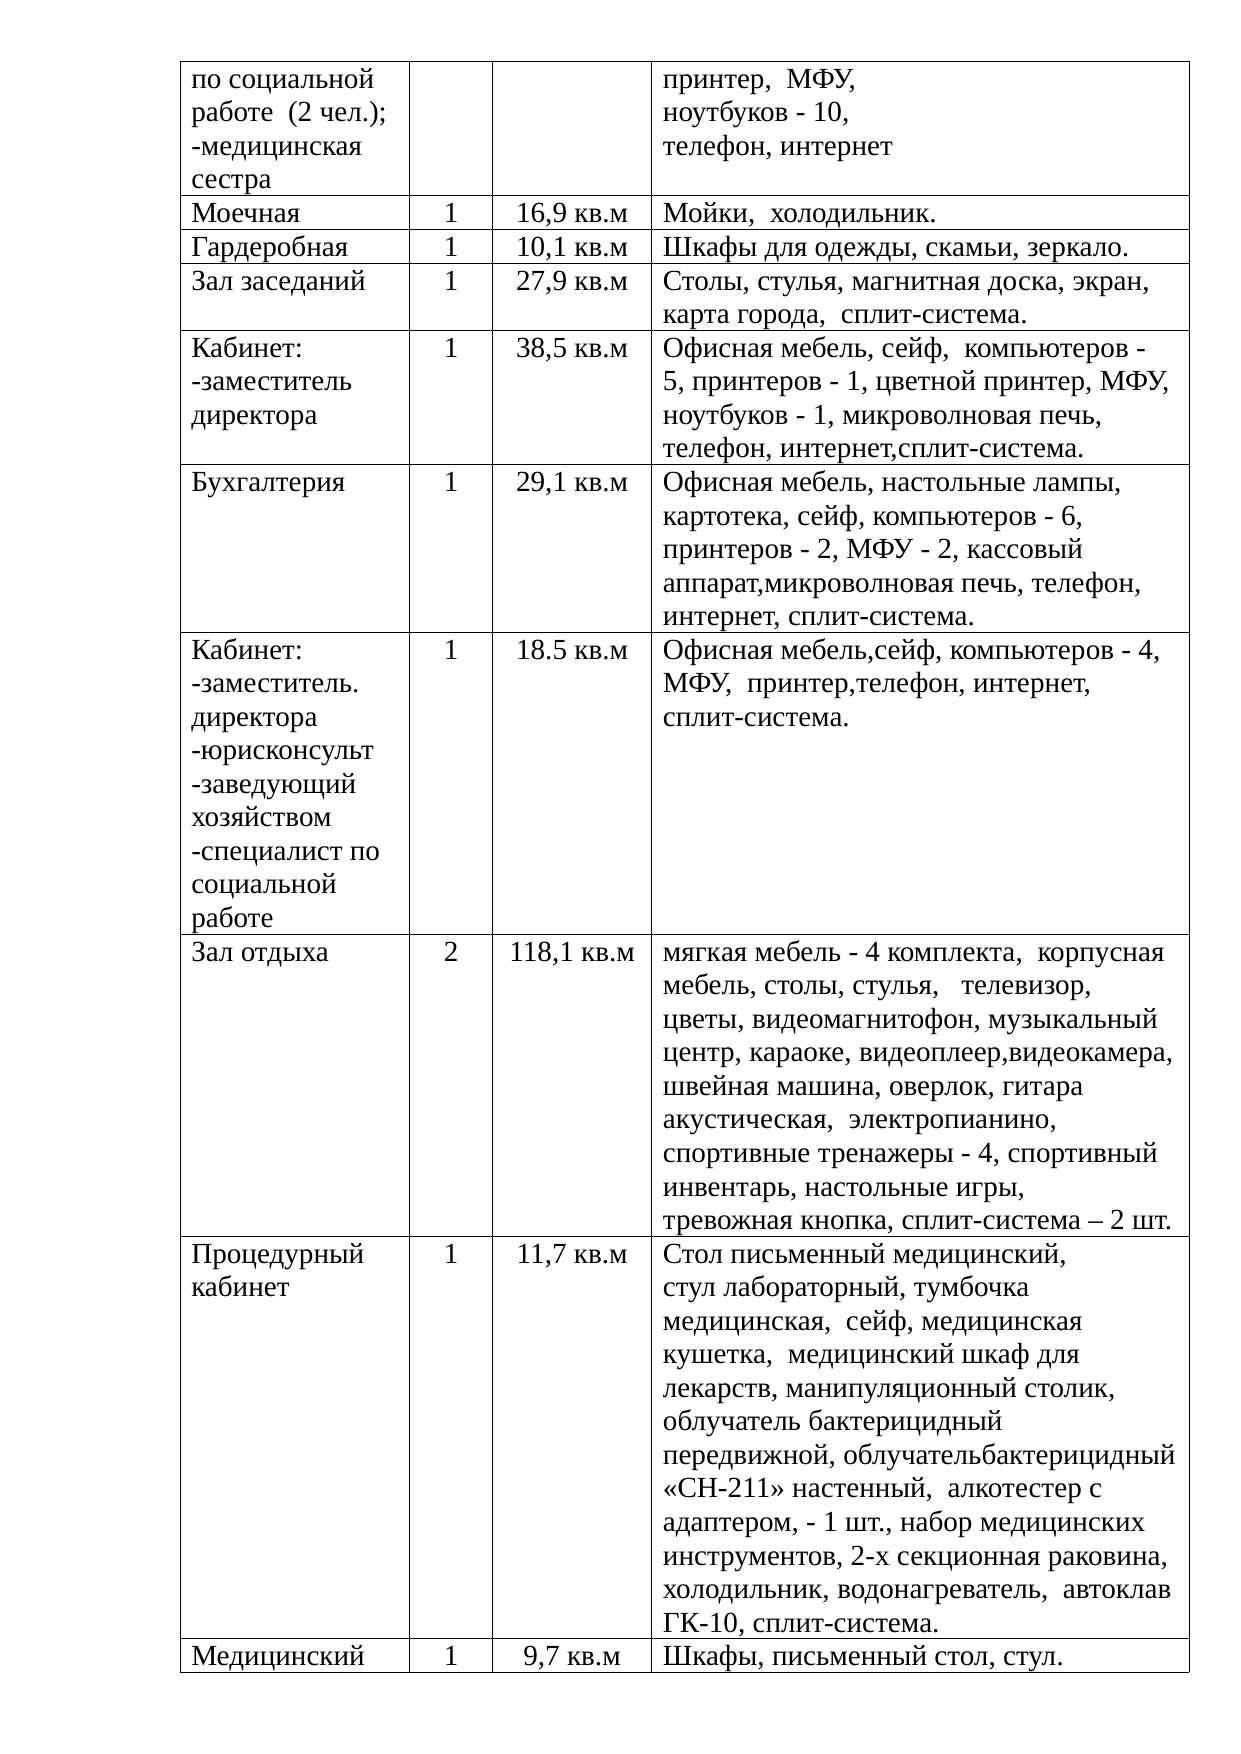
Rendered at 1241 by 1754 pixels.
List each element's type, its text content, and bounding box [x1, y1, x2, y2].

table_cell Шкафы, письменный стол, стул. [652, 1639, 1189, 1672]
table_cell 1 [410, 331, 492, 464]
table_cell 1 [410, 230, 492, 262]
table_cell Моечная [181, 196, 409, 229]
table_cell Гардеробная [181, 230, 409, 262]
table_cell 118,1 кв.м [493, 935, 651, 1236]
table_cell 10,1 кв.м [493, 230, 651, 262]
table_cell 11,7 кв.м [493, 1237, 651, 1638]
table_cell Кабинет: -заместитель директора [181, 331, 409, 464]
table_cell 9,7 кв.м [493, 1639, 651, 1672]
table_cell мягкая мебель - 4 комплекта, корпусная мебель, столы, стулья, телевизор, цветы, видеомагнитофон, музыкальный центр, караоке, видеоплеер,видеокамера, швейная машина, оверлок, гитара акустическая, электропианино, спортивные тренажеры - 4, спортивный инвентарь, настольные игры, тревожная кнопка, сплит-система – 2 шт. [652, 935, 1189, 1236]
table_cell Офисная мебель,сейф, компьютеров - 4, МФУ, принтер,телефон, интернет, сплит-система. [652, 633, 1189, 934]
table_cell Стол письменный медицинский, стул лабораторный, тумбочка медицинская, сейф, медицинская кушетка, медицинский шкаф для лекарств, манипуляционный столик, облучатель бактерицидный передвижной, облучательбактерицидный «СН-211» настенный, алкотестер с адаптером, - 1 шт., набор медицинских инструментов, 2-х секционная раковина, холодильник, водонагреватель, автоклав ГК-10, сплит-система. [652, 1237, 1189, 1638]
table_cell по социальной работе (2 чел.); -медицинская сестра [181, 62, 409, 195]
table_cell Столы, стулья, магнитная доска, экран, карта города, сплит-система. [652, 264, 1189, 330]
table_cell 1 [410, 196, 492, 229]
table_cell 1 [410, 264, 492, 330]
table_cell 1 [410, 1237, 492, 1638]
table_cell 1 [410, 465, 492, 632]
table_cell Медицинский [181, 1639, 409, 1672]
table_cell Шкафы для одежды, скамьи, зеркало. [652, 230, 1189, 262]
table_cell Офисная мебель, сейф, компьютеров - 5, принтеров - 1, цветной принтер, МФУ, ноутбуков - 1, микроволновая печь, телефон, интернет,сплит-система. [652, 331, 1189, 464]
table_cell Мойки, холодильник. [652, 196, 1189, 229]
table_cell 18.5 кв.м [493, 633, 651, 934]
table_cell [410, 62, 492, 195]
table_cell 16,9 кв.м [493, 196, 651, 229]
table_cell 38,5 кв.м [493, 331, 651, 464]
table_cell Зал заседаний [181, 264, 409, 330]
table_cell [493, 62, 651, 195]
table_cell 2 [410, 935, 492, 1236]
table_cell 29,1 кв.м [493, 465, 651, 632]
table_cell Бухгалтерия [181, 465, 409, 632]
table_cell Зал отдыха [181, 935, 409, 1236]
table_cell Офисная мебель, настольные лампы, картотека, сейф, компьютеров - 6, принтеров - 2, МФУ - 2, кассовый аппарат,микроволновая печь, телефон, интернет, сплит-система. [652, 465, 1189, 632]
table_cell Кабинет: -заместитель. директора -юрисконсульт -заведующий хозяйством -специалист по социальной работе [181, 633, 409, 934]
table_cell принтер, МФУ, ноутбуков - 10, телефон, интернет [652, 62, 1189, 195]
table_cell 1 [410, 633, 492, 934]
table_cell 27,9 кв.м [493, 264, 651, 330]
table_cell Процедурный кабинет [181, 1237, 409, 1638]
table_cell 1 [410, 1639, 492, 1672]
